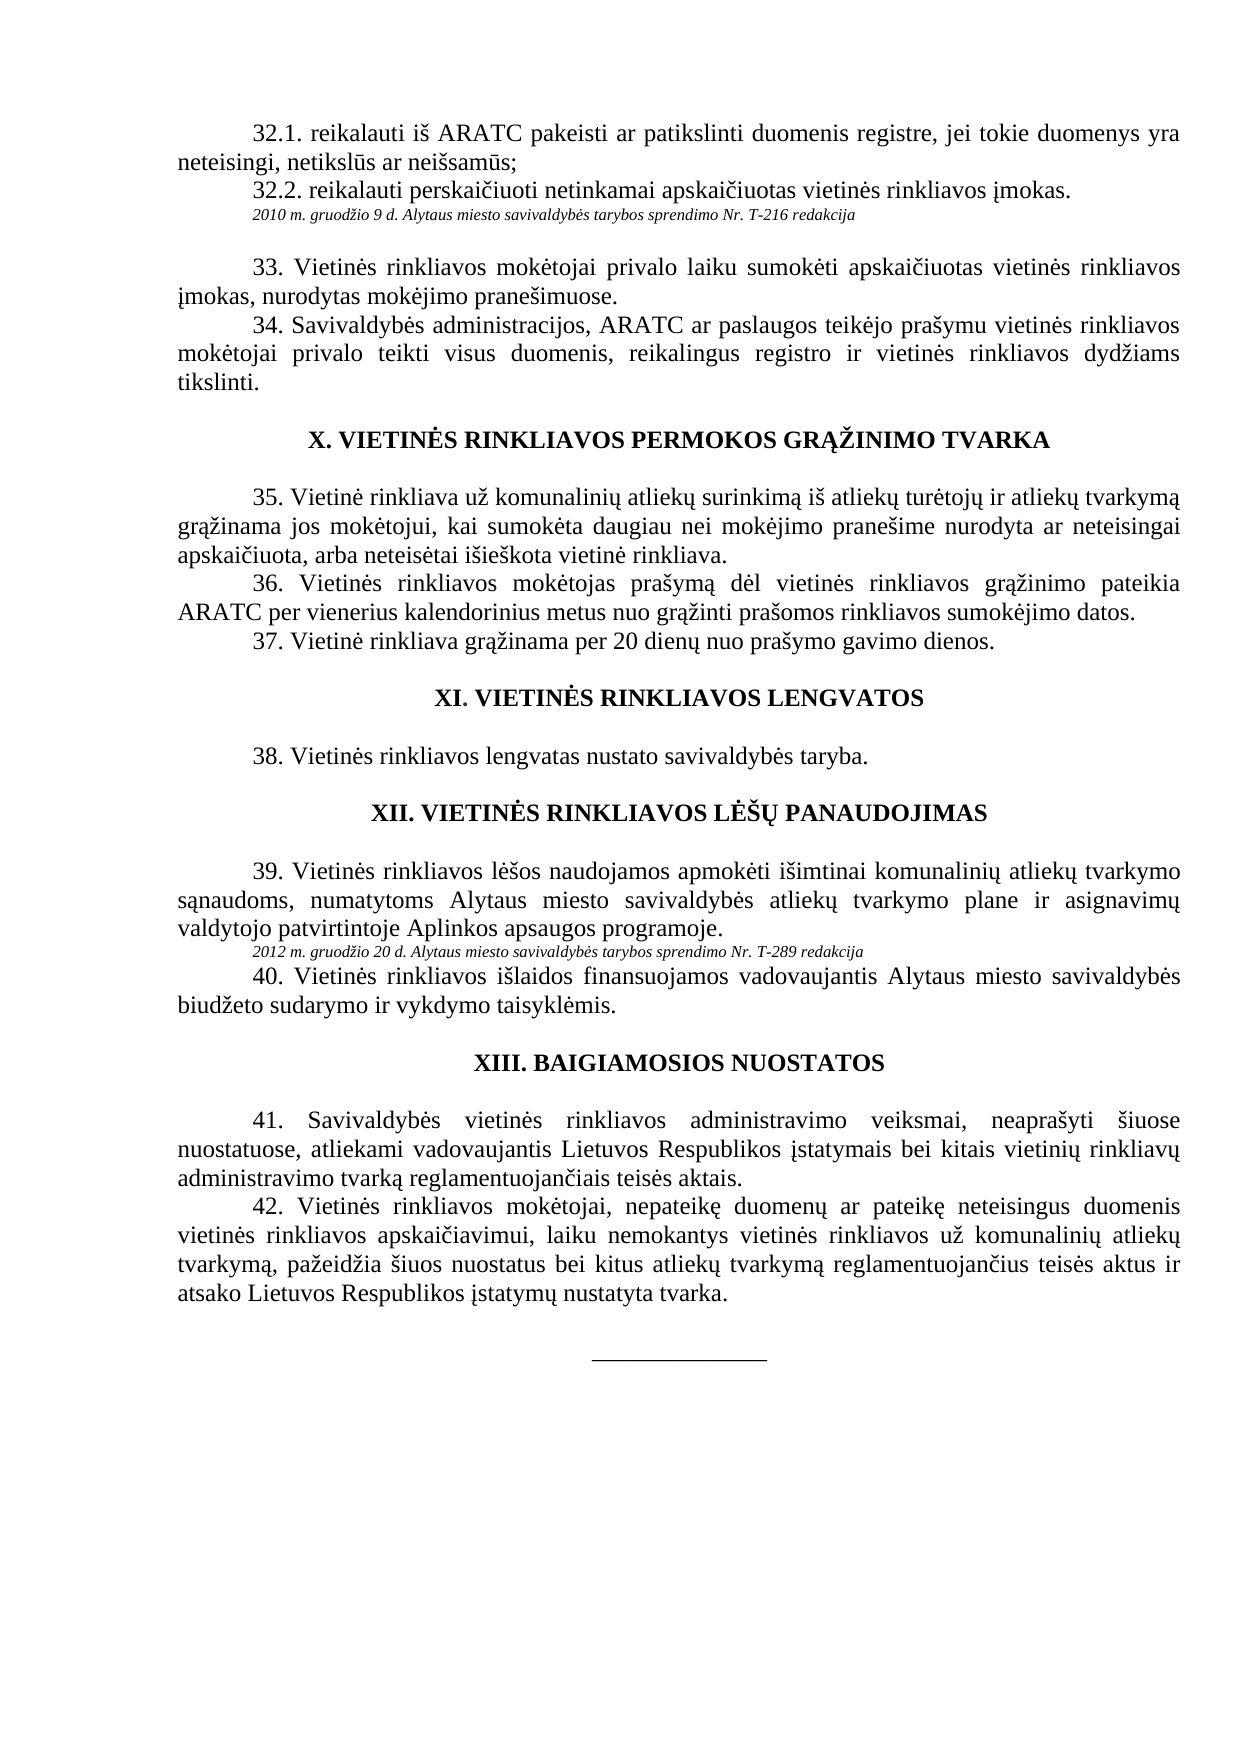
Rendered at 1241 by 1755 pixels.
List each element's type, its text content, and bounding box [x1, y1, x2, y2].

text XII. VIETINĖS RINKLIAVOS LĖŠŲ PANAUDOJIMAS [177, 798, 1181, 827]
text 2012 m. gruodžio 20 d. Alytaus miesto savivaldybės tarybos sprendimo Nr. T-289 redakcija [177, 942, 1181, 961]
text ______________ [177, 1335, 1181, 1364]
text 40. Vietinės rinkliavos išlaidos finansuojamos vadovaujantis Alytaus miesto savivaldybės biudžeto sudarymo ir vykdymo taisyklėmis. [177, 961, 1181, 1019]
text 38. Vietinės rinkliavos lengvatas nustato savivaldybės taryba. [177, 741, 1181, 770]
text XI. VIETINĖS RINKLIAVOS LENGVATOS [177, 683, 1181, 712]
text XIII. BAIGIAMOSIOS NUOSTATOS [177, 1048, 1181, 1076]
text 42. Vietinės rinkliavos mokėtojai, nepateikę duomenų ar pateikę neteisingus duomenis vietinės rinkliavos apskaičiavimui, laiku nemokantys vietinės rinkliavos už komunalinių atliekų tvarkymą, pažeidžia šiuos nuostatus bei kitus atliekų tvarkymą reglamentuojančius teisės aktus ir atsako Lietuvos Respublikos įstatymų nustatyta tvarka. [177, 1191, 1181, 1306]
text 34. Savivaldybės administracijos, ARATC ar paslaugos teikėjo prašymu vietinės rinkliavos mokėtojai privalo teikti visus duomenis, reikalingus registro ir vietinės rinkliavos dydžiams tikslinti. [177, 310, 1181, 396]
text 35. Vietinė rinkliava už komunalinių atliekų surinkimą iš atliekų turėtojų ir atliekų tvarkymą grąžinama jos mokėtojui, kai sumokėta daugiau nei mokėjimo pranešime nurodyta ar neteisingai apskaičiuota, arba neteisėtai išieškota vietinė rinkliava. [177, 482, 1181, 568]
text 39. Vietinės rinkliavos lėšos naudojamos apmokėti išimtinai komunalinių atliekų tvarkymo sąnaudoms, numatytoms Alytaus miesto savivaldybės atliekų tvarkymo plane ir asignavimų valdytojo patvirtintoje Aplinkos apsaugos programoje. [177, 856, 1181, 942]
text 36. Vietinės rinkliavos mokėtojas prašymą dėl vietinės rinkliavos grąžinimo pateikia ARATC per vienerius kalendorinius metus nuo grąžinti prašomos rinkliavos sumokėjimo datos. [177, 568, 1181, 626]
text 41. Savivaldybės vietinės rinkliavos administravimo veiksmai, neaprašyti šiuose nuostatuose, atliekami vadovaujantis Lietuvos Respublikos įstatymais bei kitais vietinių rinkliavų administravimo tvarką reglamentuojančiais teisės aktais. [177, 1105, 1181, 1191]
text 33. Vietinės rinkliavos mokėtojai privalo laiku sumokėti apskaičiuotas vietinės rinkliavos įmokas, nurodytas mokėjimo pranešimuose. [177, 252, 1181, 310]
text 37. Vietinė rinkliava grąžinama per 20 dienų nuo prašymo gavimo dienos. [177, 626, 1181, 655]
text 32.2. reikalauti perskaičiuoti netinkamai apskaičiuotas vietinės rinkliavos įmokas. [177, 176, 1181, 204]
text X. VIETINĖS RINKLIAVOS PERMOKOS GRĄŽINIMO TVARKA [177, 425, 1181, 453]
text 32.1. reikalauti iš ARATC pakeisti ar patikslinti duomenis registre, jei tokie duomenys yra neteisingi, netikslūs ar neišsamūs; [177, 118, 1181, 176]
text 2010 m. gruodžio 9 d. Alytaus miesto savivaldybės tarybos sprendimo Nr. T-216 redakcija [177, 204, 1181, 223]
